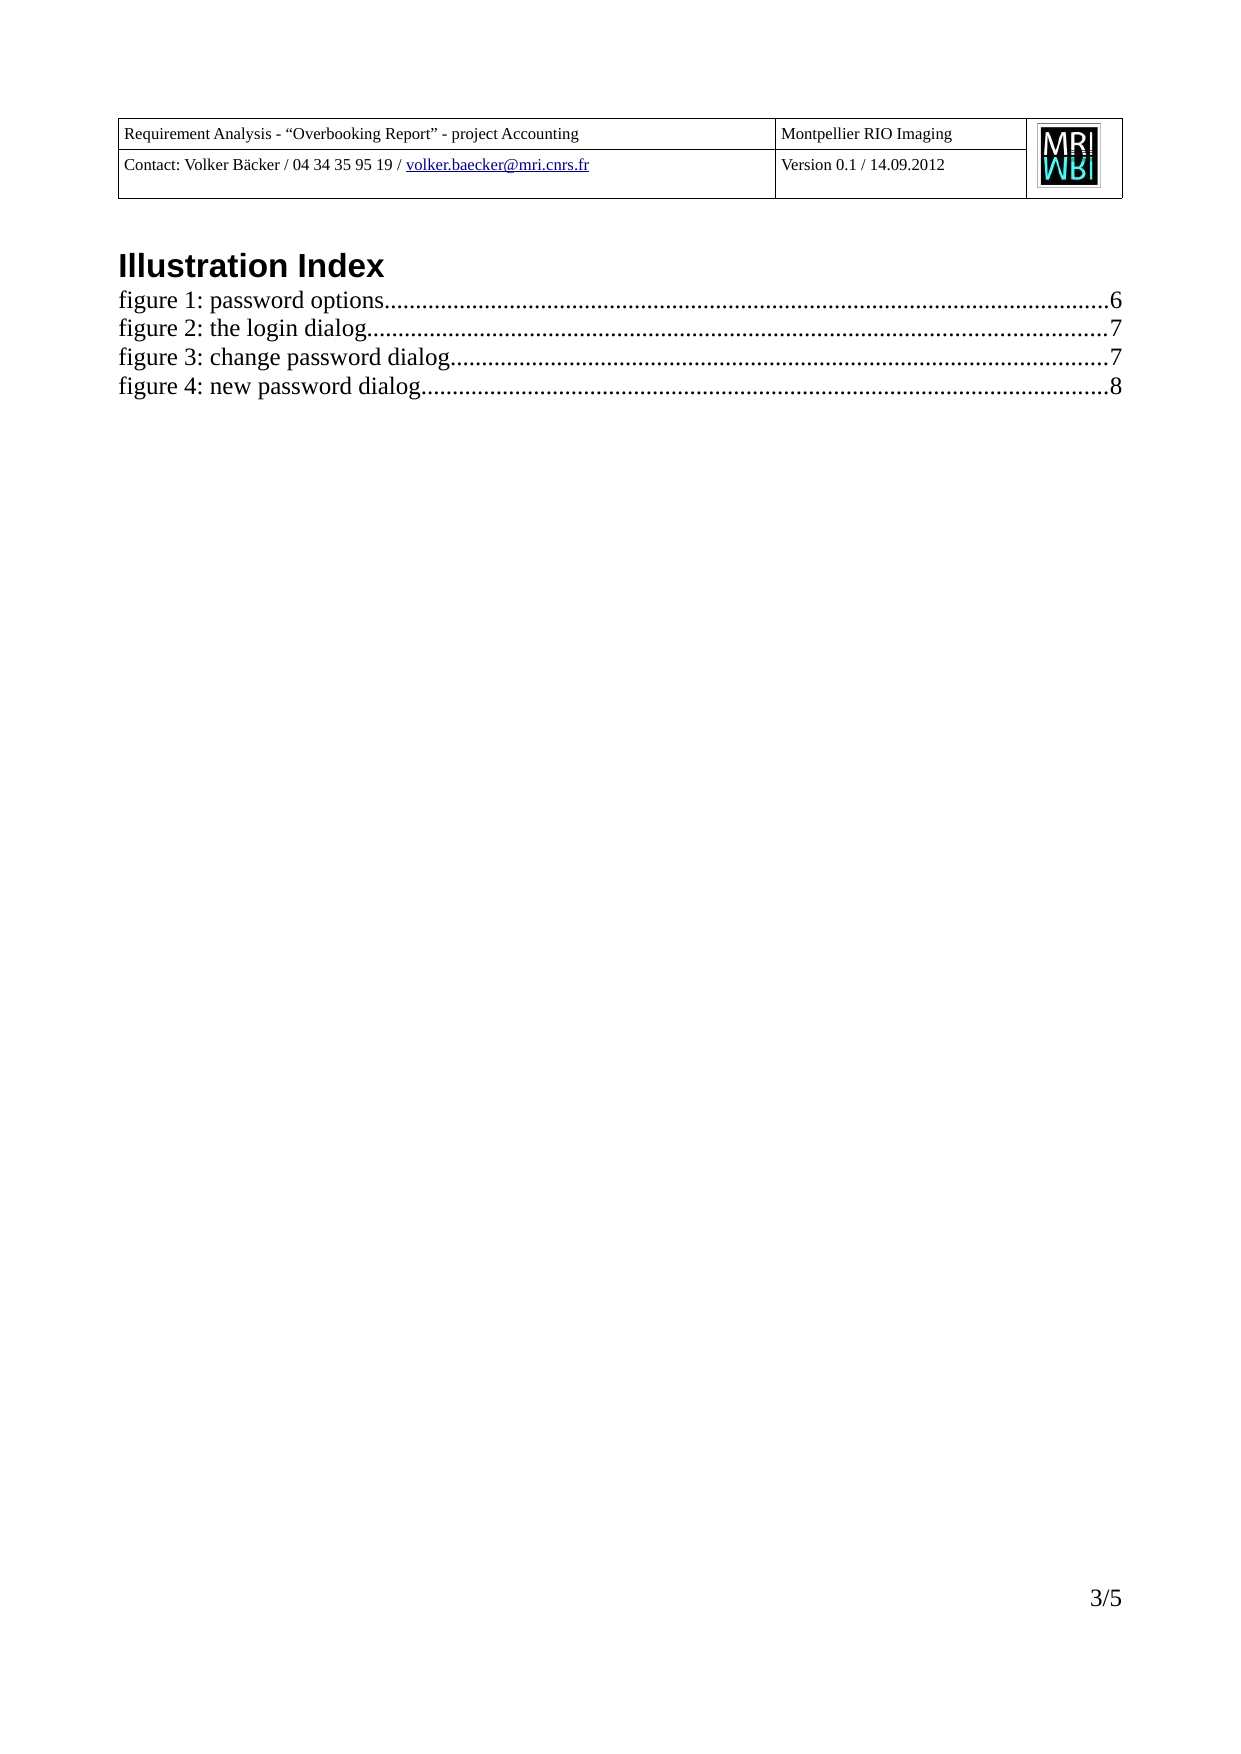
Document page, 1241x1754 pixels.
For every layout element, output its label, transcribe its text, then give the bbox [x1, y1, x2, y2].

text figure 1: password options 6 [118, 285, 1122, 313]
picture [1037, 123, 1101, 188]
text figure 3: change password dialog 7 [118, 342, 1122, 371]
text figure 2: the login dialog 7 [118, 313, 1122, 342]
subtitle Illustration Index [118, 246, 1122, 285]
text figure 4: new password dialog 8 [118, 371, 1122, 400]
